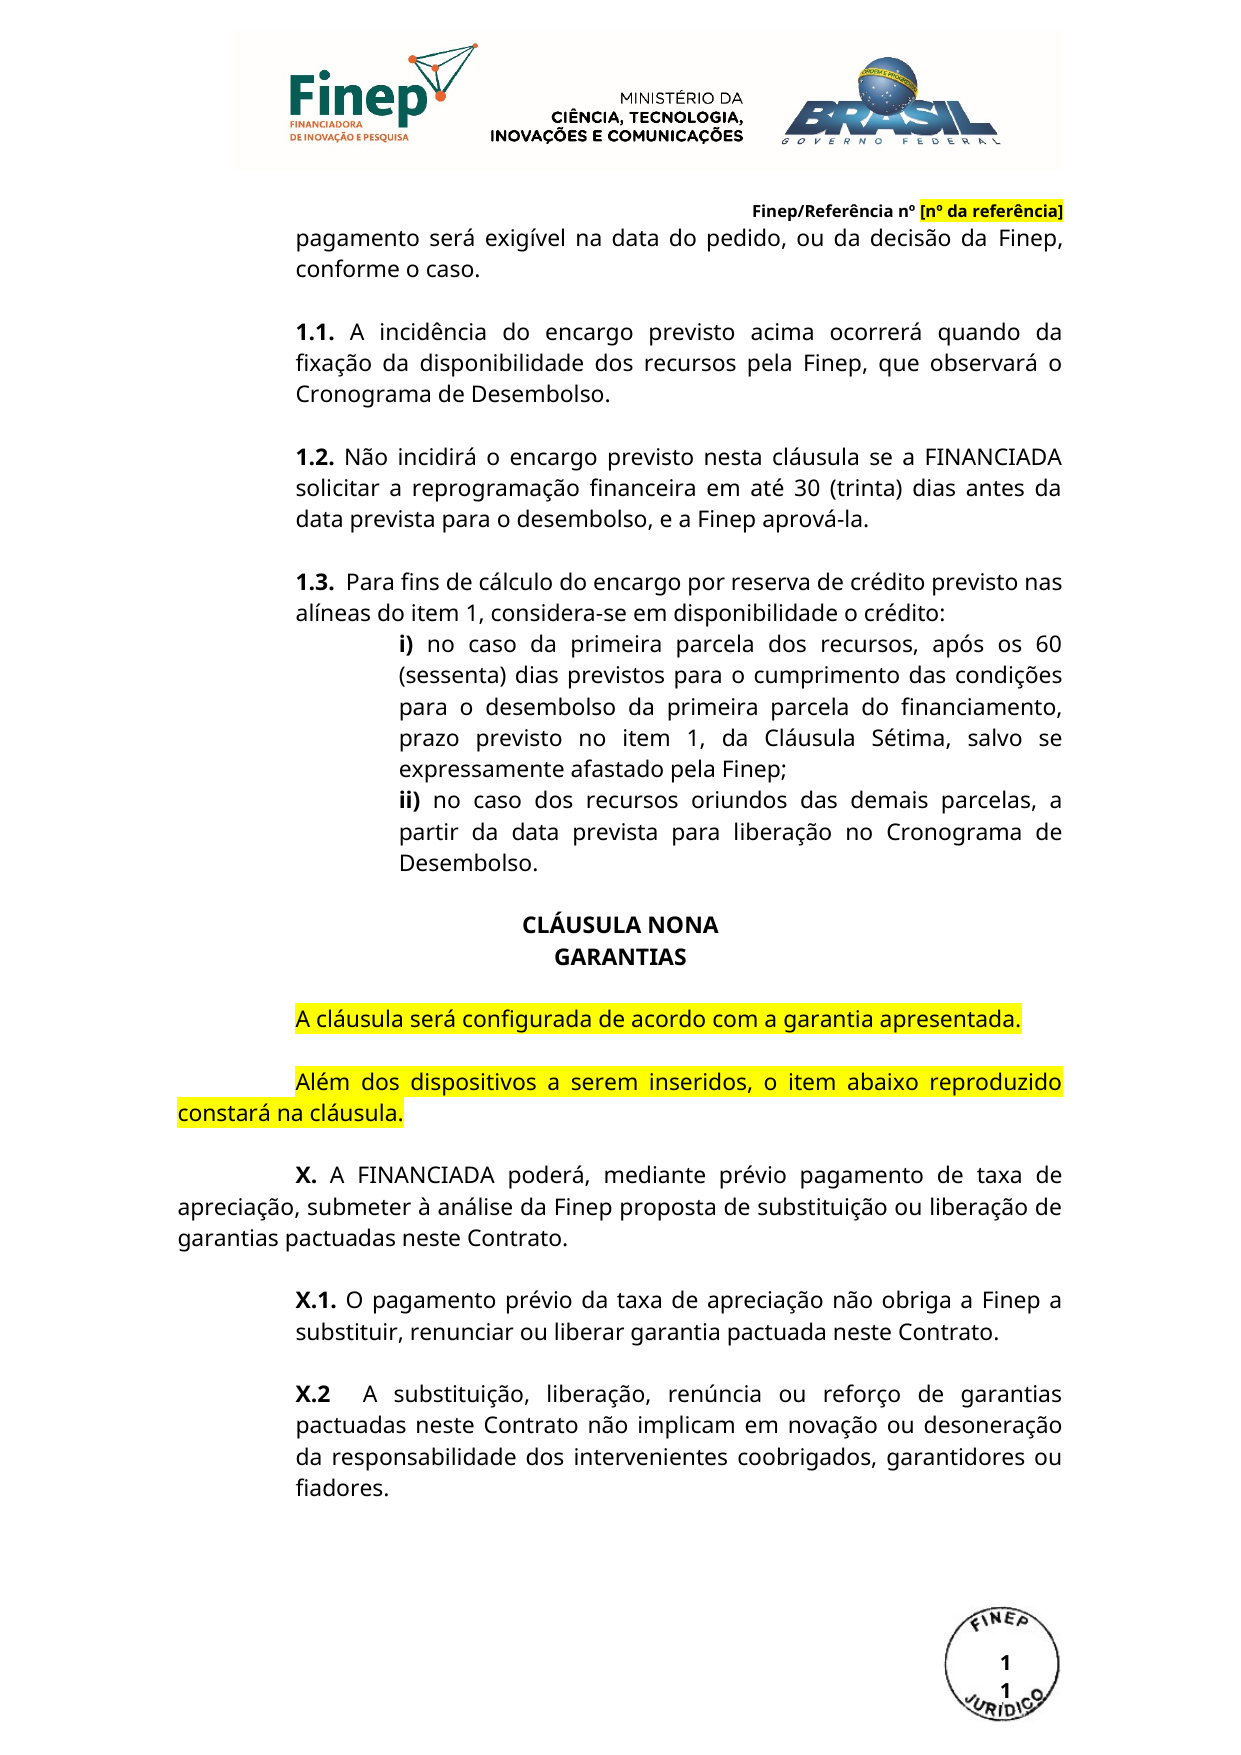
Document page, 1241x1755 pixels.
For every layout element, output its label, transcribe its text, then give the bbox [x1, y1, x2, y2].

text pagamento será exigível na data do pedido, ou da decisão da Finep, conforme o caso. [295, 222, 1063, 284]
text A cláusula será configurada de acordo com a garantia apresentada. [177, 1003, 1063, 1034]
text X.2 A substituição, liberação, renúncia ou reforço de garantias pactuadas neste Contrato não implicam em novação ou desoneração da responsabilidade dos intervenientes coobrigados, garantidores ou fiadores. [295, 1378, 1063, 1503]
text GARANTIAS [177, 941, 1063, 972]
text X.1. O pagamento prévio da taxa de apreciação não obriga a Finep a substituir, renunciar ou liberar garantia pactuada neste Contrato. [295, 1284, 1063, 1347]
list Para fins de cálculo do encargo por reserva de crédito previsto nas alíneas do item 1, considera-se em disponibilidade o crédito: [295, 566, 1063, 628]
text CLÁUSULA NONA [177, 909, 1063, 941]
text Além dos dispositivos a serem inseridos, o item abaixo reproduzido constará na cláusula. [177, 1066, 1063, 1128]
text 1.2. Não incidirá o encargo previsto nesta cláusula se a FINANCIADA solicitar a reprogramação financeira em até 30 (trinta) dias antes da data prevista para o desembolso, e a Finep aprová-la. [295, 441, 1063, 534]
list ii) no caso dos recursos oriundos das demais parcelas, a partir da data prevista para liberação no Cronograma de Desembolso. [398, 784, 1063, 878]
list i) no caso da primeira parcela dos recursos, após os 60 (sessenta) dias previstos para o cumprimento das condições para o desembolso da primeira parcela do financiamento, prazo previsto no item 1, da Cláusula Sétima, salvo se expressamente afastado pela Finep; [398, 628, 1063, 784]
text X. A FINANCIADA poderá, mediante prévio pagamento de taxa de apreciação, submeter à análise da Finep proposta de substituição ou liberação de garantias pactuadas neste Contrato. [177, 1159, 1063, 1253]
text 1.1. A incidência do encargo previsto acima ocorrerá quando da fixação da disponibilidade dos recursos pela Finep, que observará o Cronograma de Desembolso. [295, 316, 1063, 409]
